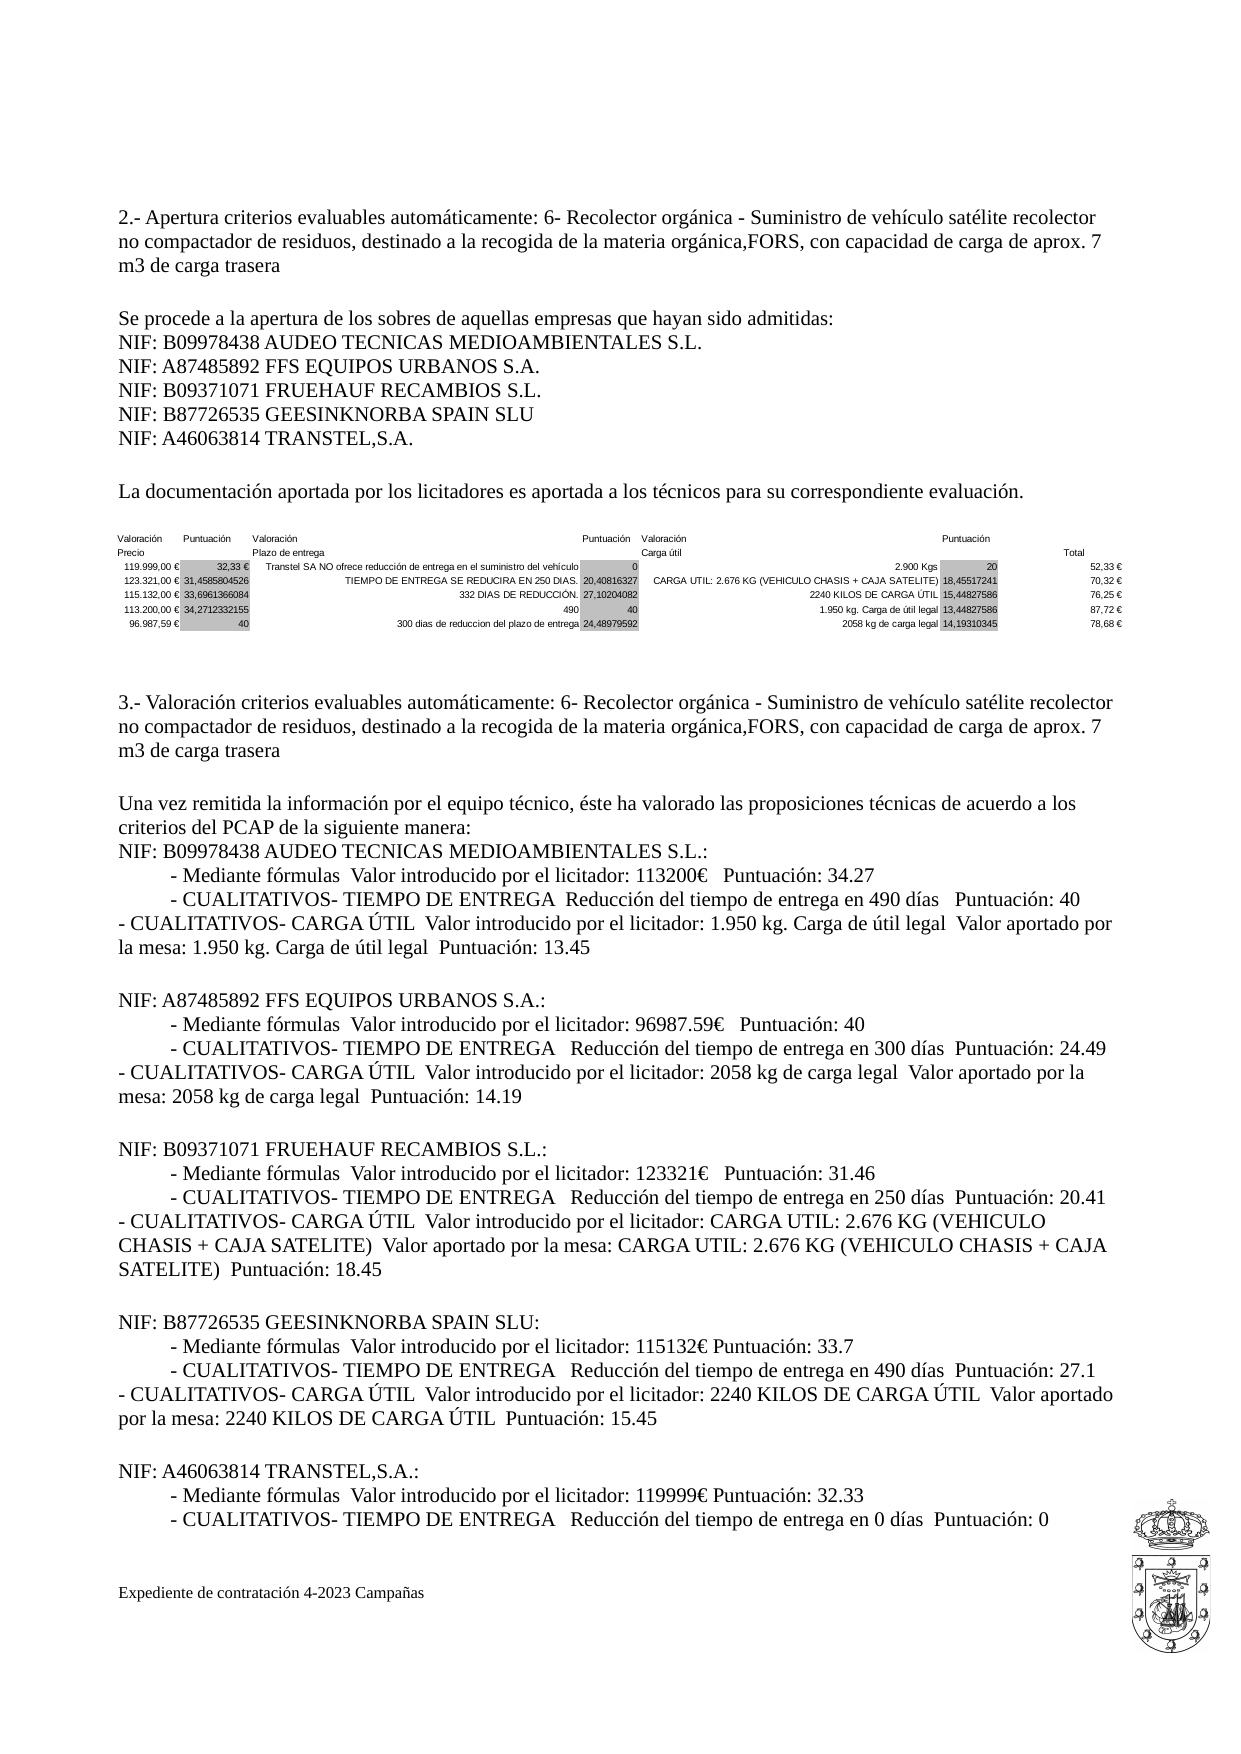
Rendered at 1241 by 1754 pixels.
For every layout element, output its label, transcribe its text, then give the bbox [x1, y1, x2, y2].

text NIF: B09978438 AUDEO TECNICAS MEDIOAMBIENTALES S.L.: [118, 839, 1122, 863]
text NIF: B87726535 GEESINKNORBA SPAIN SLU [118, 402, 1122, 426]
text Se procede a la apertura de los sobres de aquellas empresas que hayan sido admitidas: [118, 306, 1122, 330]
text - CUALITATIVOS- CARGA ÚTIL Valor introducido por el licitador: CARGA UTIL: 2.676 KG (VEHICULO CHASIS + CAJA SATELITE) Valor aportado por la mesa: CARGA UTIL: 2.676 KG (VEHICULO CHASIS + CAJA SATELITE) Puntuación: 18.45 [118, 1209, 1122, 1281]
text NIF: B09371071 FRUEHAUF RECAMBIOS S.L. [118, 378, 1122, 402]
text - CUALITATIVOS- TIEMPO DE ENTREGA Reducción del tiempo de entrega en 490 días Puntuación: 27.1 [118, 1358, 1122, 1382]
text - CUALITATIVOS- TIEMPO DE ENTREGA Reducción del tiempo de entrega en 490 días Puntuación: 40 [118, 887, 1122, 911]
text - CUALITATIVOS- TIEMPO DE ENTREGA Reducción del tiempo de entrega en 300 días Puntuación: 24.49 [118, 1036, 1122, 1060]
text - CUALITATIVOS- CARGA ÚTIL Valor introducido por el licitador: 2240 KILOS DE CARGA ÚTIL Valor aportado por la mesa: 2240 KILOS DE CARGA ÚTIL Puntuación: 15.45 [118, 1382, 1122, 1430]
text 2.- Apertura criterios evaluables automáticamente: 6- Recolector orgánica - Suministro de vehículo satélite recolector no compactador de residuos, destinado a la recogida de la materia orgánica,FORS, con capacidad de carga de aprox. 7 m3 de carga trasera [118, 205, 1122, 277]
text - CUALITATIVOS- CARGA ÚTIL Valor introducido por el licitador: 1.950 kg. Carga de útil legal Valor aportado por la mesa: 1.950 kg. Carga de útil legal Puntuación: 13.45 [118, 911, 1122, 959]
text - Mediante fórmulas Valor introducido por el licitador: 119999€ Puntuación: 32.33 [118, 1483, 1122, 1507]
text - CUALITATIVOS- CARGA ÚTIL Valor introducido por el licitador: 2058 kg de carga legal Valor aportado por la mesa: 2058 kg de carga legal Puntuación: 14.19 [118, 1060, 1122, 1108]
text - Mediante fórmulas Valor introducido por el licitador: 96987.59€ Puntuación: 40 [118, 1012, 1122, 1036]
text NIF: B09978438 AUDEO TECNICAS MEDIOAMBIENTALES S.L. [118, 330, 1122, 354]
text - Mediante fórmulas Valor introducido por el licitador: 113200€ Puntuación: 34.27 [118, 863, 1122, 887]
text - Mediante fórmulas Valor introducido por el licitador: 115132€ Puntuación: 33.7 [118, 1334, 1122, 1358]
text NIF: A46063814 TRANSTEL,S.A.: [118, 1459, 1122, 1483]
text - CUALITATIVOS- TIEMPO DE ENTREGA Reducción del tiempo de entrega en 0 días Puntuación: 0 [118, 1507, 1122, 1531]
text NIF: A87485892 FFS EQUIPOS URBANOS S.A. [118, 354, 1122, 378]
text NIF: B87726535 GEESINKNORBA SPAIN SLU: [118, 1310, 1122, 1334]
text Una vez remitida la información por el equipo técnico, éste ha valorado las proposiciones técnicas de acuerdo a los criterios del PCAP de la siguiente manera: [118, 791, 1122, 839]
picture [1132, 1499, 1211, 1653]
text NIF: B09371071 FRUEHAUF RECAMBIOS S.L.: [118, 1137, 1122, 1161]
text 3.- Valoración criterios evaluables automáticamente: 6- Recolector orgánica - Suministro de vehículo satélite recolector no compactador de residuos, destinado a la recogida de la materia orgánica,FORS, con capacidad de carga de aprox. 7 m3 de carga trasera [118, 690, 1122, 762]
text - CUALITATIVOS- TIEMPO DE ENTREGA Reducción del tiempo de entrega en 250 días Puntuación: 20.41 [118, 1185, 1122, 1209]
text La documentación aportada por los licitadores es aportada a los técnicos para su correspondiente evaluación. [118, 479, 1122, 503]
text NIF: A87485892 FFS EQUIPOS URBANOS S.A.: [118, 988, 1122, 1012]
text - Mediante fórmulas Valor introducido por el licitador: 123321€ Puntuación: 31.46 [118, 1161, 1122, 1185]
text NIF: A46063814 TRANSTEL,S.A. [118, 426, 1122, 450]
